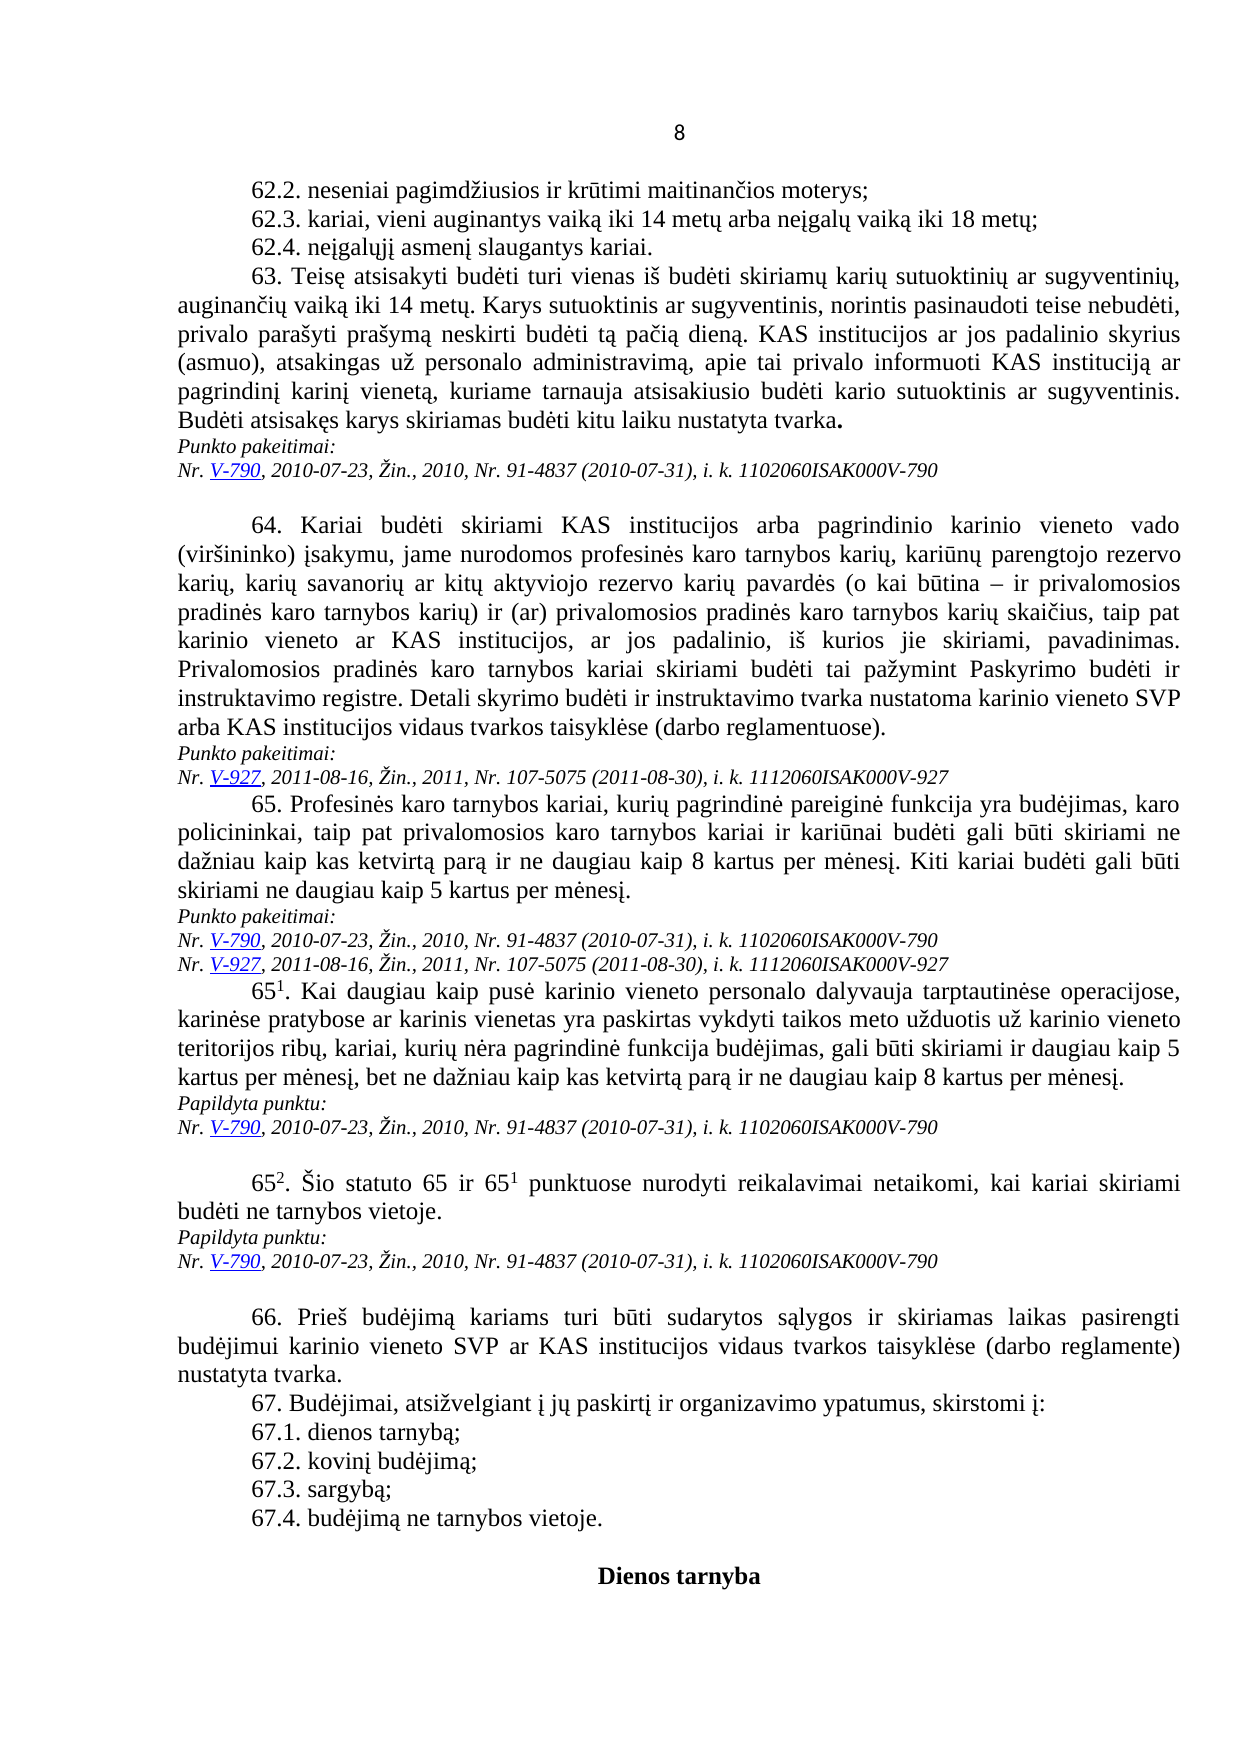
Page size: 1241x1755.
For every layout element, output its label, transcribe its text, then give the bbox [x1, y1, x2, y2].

text Nr. V-927, 2011-08-16, Žin., 2011, Nr. 107-5075 (2011-08-30), i. k. 1112060ISAK000V-927 [177, 952, 1181, 976]
text 67.1. dienos tarnybą; [177, 1417, 1181, 1446]
text 67.3. sargybą; [177, 1474, 1181, 1503]
text Nr. V-790, 2010-07-23, Žin., 2010, Nr. 91-4837 (2010-07-31), i. k. 1102060ISAK000V-790 [177, 1249, 1181, 1273]
text 62.2. neseniai pagimdžiusios ir krūtimi maitinančios moterys; [177, 175, 1181, 204]
text 651. Kai daugiau kaip pusė karinio vieneto personalo dalyvauja tarptautinėse operacijose, karinėse pratybose ar karinis vienetas yra paskirtas vykdyti taikos meto užduotis už karinio vieneto teritorijos ribų, kariai, kurių nėra pagrindinė funkcija budėjimas, gali būti skiriami ir daugiau kaip 5 kartus per mėnesį, bet ne dažniau kaip kas ketvirtą parą ir ne daugiau kaip 8 kartus per mėnesį. [177, 976, 1181, 1091]
text Papildyta punktu: [177, 1091, 1181, 1115]
text 62.4. neįgalųjį asmenį slaugantys kariai. [177, 232, 1181, 261]
text 64. Kariai budėti skiriami KAS institucijos arba pagrindinio karinio vieneto vado (viršininko) įsakymu, jame nurodomos profesinės karo tarnybos karių, kariūnų parengtojo rezervo karių, karių savanorių ar kitų aktyviojo rezervo karių pavardės (o kai būtina – ir privalomosios pradinės karo tarnybos karių) ir (ar) privalomosios pradinės karo tarnybos karių skaičius, taip pat karinio vieneto ar KAS institucijos, ar jos padalinio, iš kurios jie skiriami, pavadinimas. Privalomosios pradinės karo tarnybos kariai skiriami budėti tai pažymint Paskyrimo budėti ir instruktavimo registre. Detali skyrimo budėti ir instruktavimo tvarka nustatoma karinio vieneto SVP arba KAS institucijos vidaus tvarkos taisyklėse (darbo reglamentuose). [177, 511, 1181, 741]
text Punkto pakeitimai: [177, 741, 1181, 764]
text Punkto pakeitimai: [177, 434, 1181, 458]
text 62.3. kariai, vieni auginantys vaiką iki 14 metų arba neįgalų vaiką iki 18 metų; [177, 204, 1181, 232]
text Papildyta punktu: [177, 1225, 1181, 1249]
text Nr. V-790, 2010-07-23, Žin., 2010, Nr. 91-4837 (2010-07-31), i. k. 1102060ISAK000V-790 [177, 928, 1181, 952]
text Nr. V-790, 2010-07-23, Žin., 2010, Nr. 91-4837 (2010-07-31), i. k. 1102060ISAK000V-790 [177, 1115, 1181, 1139]
text 67.2. kovinį budėjimą; [177, 1446, 1181, 1474]
text Nr. V-927, 2011-08-16, Žin., 2011, Nr. 107-5075 (2011-08-30), i. k. 1112060ISAK000V-927 [177, 764, 1181, 789]
text 67. Budėjimai, atsižvelgiant į jų paskirtį ir organizavimo ypatumus, skirstomi į: [177, 1388, 1181, 1417]
text Nr. V-790, 2010-07-23, Žin., 2010, Nr. 91-4837 (2010-07-31), i. k. 1102060ISAK000V-790 [177, 458, 1181, 482]
text 63. Teisę atsisakyti budėti turi vienas iš budėti skiriamų karių sutuoktinių ar sugyventinių, auginančių vaiką iki 14 metų. Karys sutuoktinis ar sugyventinis, norintis pasinaudoti teise nebudėti, privalo parašyti prašymą neskirti budėti tą pačią dieną. KAS institucijos ar jos padalinio skyrius (asmuo), atsakingas už personalo administravimą, apie tai privalo informuoti KAS instituciją ar pagrindinį karinį vienetą, kuriame tarnauja atsisakiusio budėti kario sutuoktinis ar sugyventinis. Budėti atsisakęs karys skiriamas budėti kitu laiku nustatyta tvarka. [177, 261, 1181, 434]
text 66. Prieš budėjimą kariams turi būti sudarytos sąlygos ir skiriamas laikas pasirengti budėjimui karinio vieneto SVP ar KAS institucijos vidaus tvarkos taisyklėse (darbo reglamente) nustatyta tvarka. [177, 1302, 1181, 1388]
text Punkto pakeitimai: [177, 904, 1181, 928]
text 65. Profesinės karo tarnybos kariai, kurių pagrindinė pareiginė funkcija yra budėjimas, karo policininkai, taip pat privalomosios karo tarnybos kariai ir kariūnai budėti gali būti skiriami ne dažniau kaip kas ketvirtą parą ir ne daugiau kaip 8 kartus per mėnesį. Kiti kariai budėti gali būti skiriami ne daugiau kaip 5 kartus per mėnesį. [177, 789, 1181, 904]
text 67.4. budėjimą ne tarnybos vietoje. [177, 1503, 1181, 1532]
text 652. Šio statuto 65 ir 651 punktuose nurodyti reikalavimai netaikomi, kai kariai skiriami budėti ne tarnybos vietoje. [177, 1168, 1181, 1225]
text Dienos tarnyba [177, 1561, 1181, 1589]
